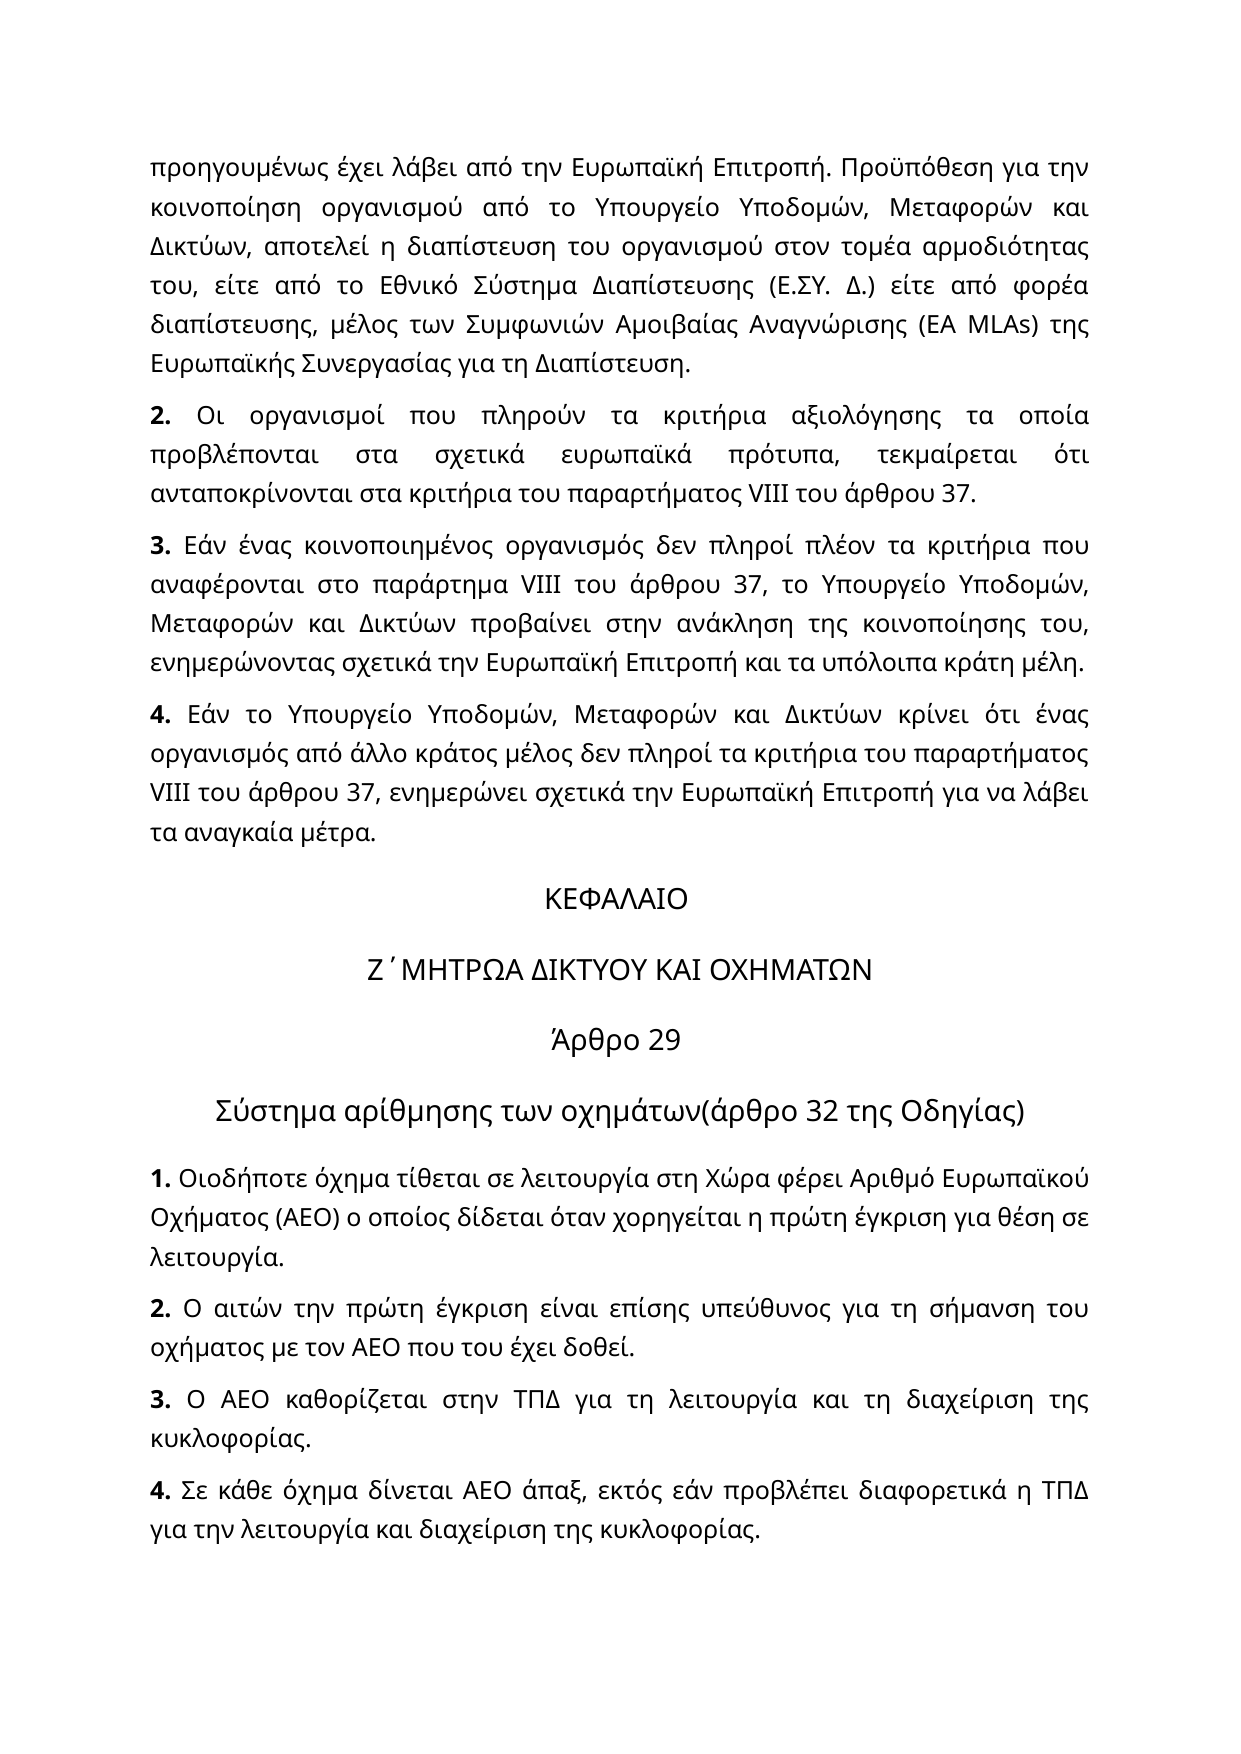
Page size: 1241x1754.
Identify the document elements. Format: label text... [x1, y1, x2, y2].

subtitle Άρθρο 29 [150, 1019, 1090, 1059]
text 3. Εάν ένας κοινοποιημένος οργανισμός δεν πληροί πλέον τα κριτήρια που αναφέρονται στο παράρτημα VIII του άρθρου 37, τo Υπουργείο Υποδομών, Μεταφορών και Δικτύων προβαίνει στην ανάκληση της κοινοποίησης του, ενημερώνοντας σχετικά την Ευρωπαϊκή Επιτροπή και τα υπόλοιπα κράτη μέλη. [150, 527, 1090, 679]
text 2. Οι οργανισμοί που πληρούν τα κριτήρια αξιολόγησης τα οποία προβλέπονται στα σχετικά ευρωπαϊκά πρότυπα, τεκμαίρεται ότι ανταποκρίνονται στα κριτήρια του παραρτήματος VIII του άρθρου 37. [150, 397, 1090, 510]
text 2. Ο αιτών την πρώτη έγκριση είναι επίσης υπεύθυνος για τη σήμανση του οχήματος με τον ΑΕΟ που του έχει δοθεί. [150, 1291, 1090, 1364]
text 4. Σε κάθε όχημα δίνεται ΑΕΟ άπαξ, εκτός εάν προβλέπει διαφορετικά η ΤΠΔ για την λειτουργία και διαχείριση της κυκλοφορίας. [150, 1472, 1090, 1546]
text 4. Εάν το Υπουργείο Υποδομών, Μεταφορών και Δικτύων κρίνει ότι ένας οργανισμός από άλλο κράτος μέλος δεν πληροί τα κριτήρια του παραρτήματος VIII του άρθρου 37, ενημερώνει σχετικά την Ευρωπαϊκή Επιτροπή για να λάβει τα αναγκαία μέτρα. [150, 697, 1090, 848]
subtitle Σύστημα αρίθμησης των οχημάτων(άρθρο 32 της Οδηγίας) [150, 1090, 1090, 1130]
text 1. Οιοδήποτε όχημα τίθεται σε λειτουργία στη Χώρα φέρει Αριθμό Ευρωπαϊκού Οχήματος (ΑΕΟ) ο οποίος δίδεται όταν χορηγείται η πρώτη έγκριση για θέση σε λειτουργία. [150, 1161, 1090, 1273]
subtitle Ζ΄ΜΗΤΡΩΑ ΔΙΚΤΥΟΥ ΚΑΙ ΟΧΗΜΑΤΩΝ [150, 949, 1090, 989]
text 3. Ο ΑΕΟ καθορίζεται στην ΤΠΔ για τη λειτουργία και τη διαχείριση της κυκλοφορίας. [150, 1382, 1090, 1455]
subtitle ΚΕΦΑΛΑΙΟ [150, 878, 1090, 918]
text προηγουμένως έχει λάβει από την Ευρωπαϊκή Επιτροπή. Προϋπόθεση για την κοινοποίηση οργανισμού από το Υπουργείο Υποδομών, Μεταφορών και Δικτύων, αποτελεί η διαπίστευση του οργανισμού στον τομέα αρμοδιότητας του, είτε από το Εθνικό Σύστημα Διαπίστευσης (Ε.ΣΥ. Δ.) είτε από φορέα διαπίστευσης, μέλος των Συμφωνιών Αμοιβαίας Αναγνώρισης (ΕΑ MLAs) της Ευρωπαϊκής Συνεργασίας για τη Διαπίστευση. [150, 150, 1090, 380]
